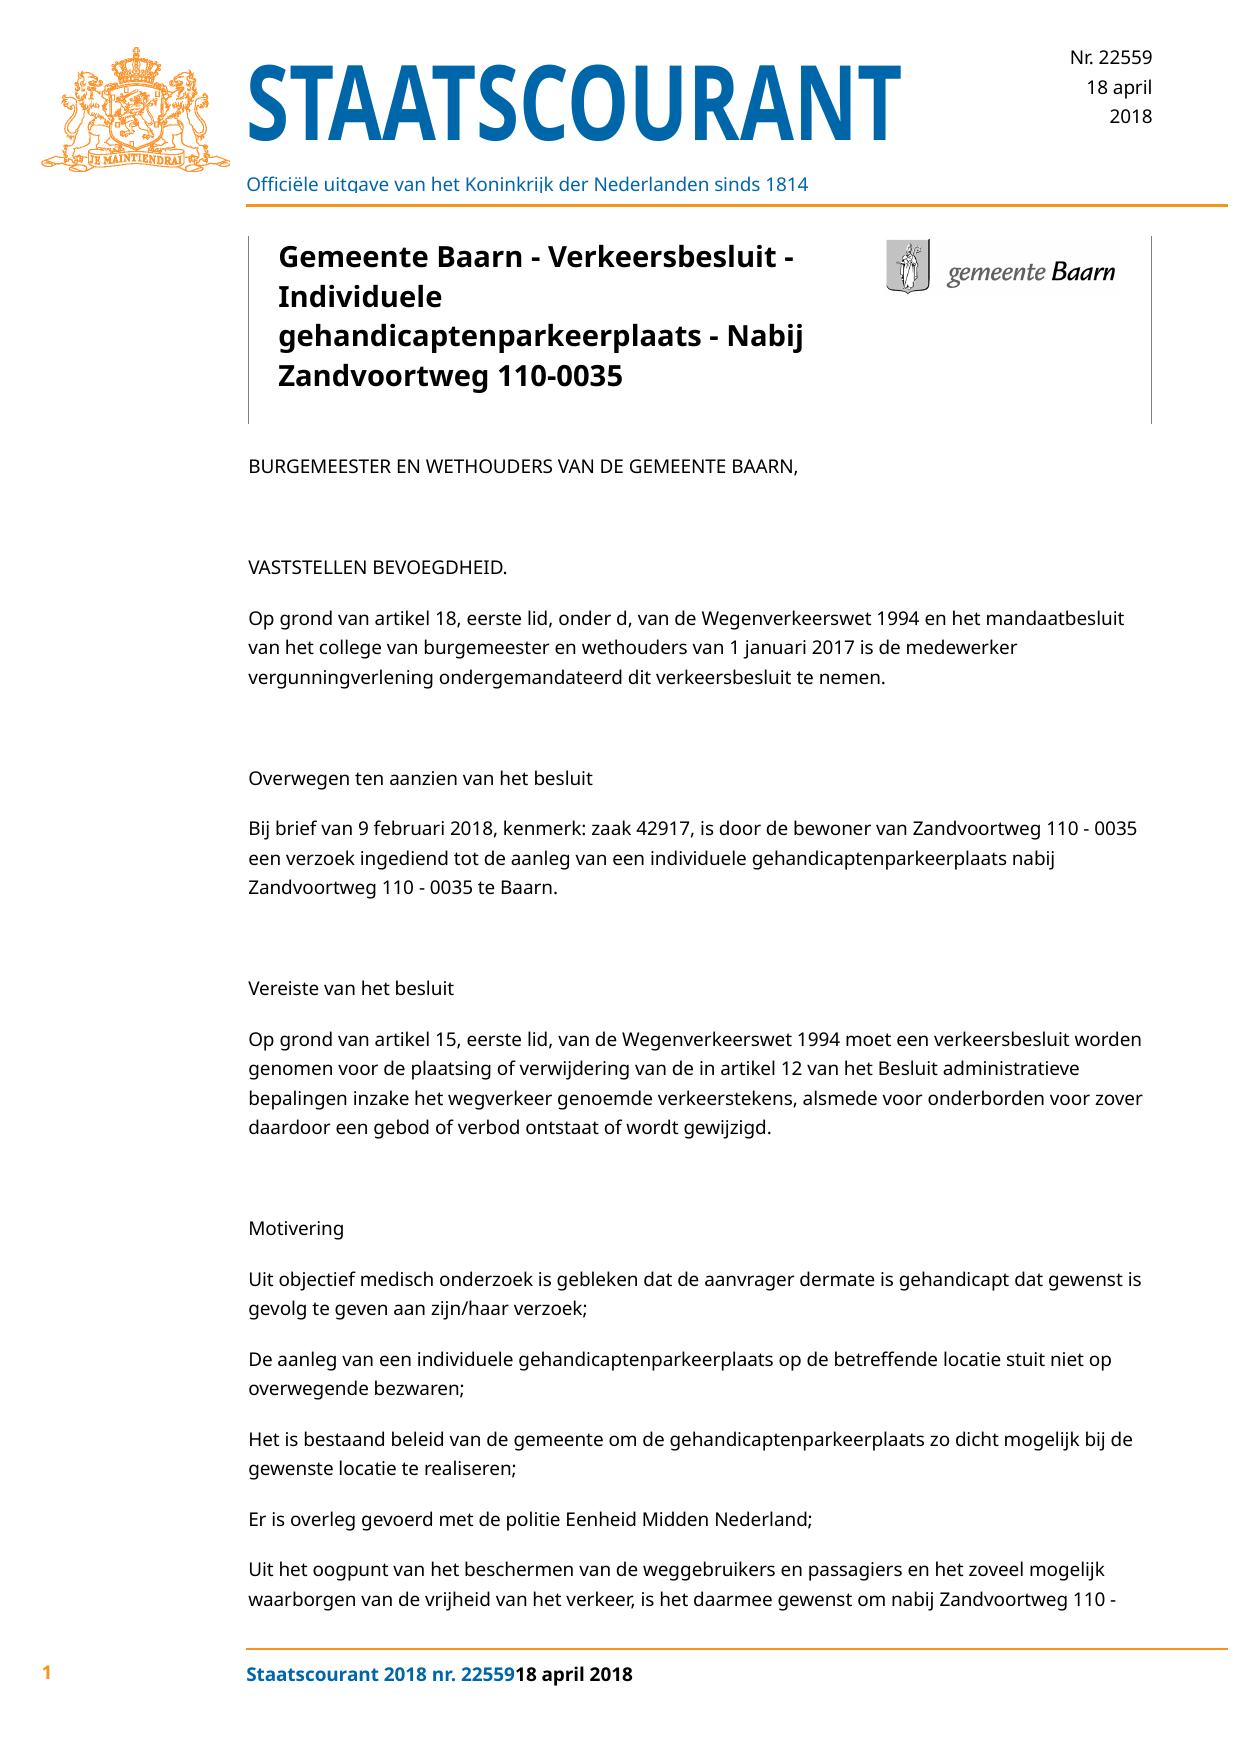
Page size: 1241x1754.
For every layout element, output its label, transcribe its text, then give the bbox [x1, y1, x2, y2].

text Op grond van artikel 15, eerste lid, van de Wegenverkeerswet 1994 moet een verkeersbesluit worden genomen voor de plaatsing of verwijdering van de in artikel 12 van het Besluit administratieve bepalingen inzake het wegverkeer genoemde verkeerstekens, alsmede voor onderborden voor zover daardoor een gebod of verbod ontstaat of wordt gewijzigd. [248, 1026, 1152, 1140]
text Overwegen ten aanzien van het besluit [248, 765, 1152, 791]
text Op grond van artikel 18, eerste lid, onder d, van de Wegenverkeerswet 1994 en het mandaatbesluit van het college van burgemeester en wethouders van 1 januari 2017 is de medewerker vergunningverlening ondergemandateerd dit verkeersbesluit te nemen. [248, 605, 1152, 690]
text Bij brief van 9 februari 2018, kenmerk: zaak 42917, is door de bewoner van Zandvoortweg 110 - 0035 een verzoek ingediend tot de aanleg van een individuele gehandicaptenparkeerplaats nabij Zandvoortweg 110 - 0035 te Baarn. [248, 815, 1152, 900]
text De aanleg van een individuele gehandicaptenparkeerplaats op de betreffende locatie stuit niet op overwegende bezwaren; [248, 1346, 1152, 1401]
text VASTSTELLEN BEVOEGDHEID. [248, 554, 1152, 580]
text Het is bestaand beleid van de gemeente om de gehandicaptenparkeerplaats zo dicht mogelijk bij de gewenste locatie te realiseren; [248, 1426, 1152, 1481]
picture [41, 47, 231, 172]
table_header [850, 236, 1151, 424]
text Uit objectief medisch onderzoek is gebleken dat de aanvrager dermate is gehandicapt dat gewenst is gevolg te geven aan zijn/haar verzoek; [248, 1266, 1152, 1321]
text Motivering [248, 1215, 1152, 1241]
text Vereiste van het besluit [248, 975, 1152, 1001]
text Er is overleg gevoerd met de politie Eenheid Midden Nederland; [248, 1506, 1152, 1531]
text Uit het oogpunt van het beschermen van de weggebruikers en passagiers en het zoveel mogelijk waarborgen van de vrijheid van het verkeer, is het daarmee gewenst om nabij Zandvoortweg 110 [248, 1556, 1152, 1611]
picture [882, 236, 1119, 296]
text BURGEMEESTER EN WETHOUDERS VAN DE GEMEENTE BAARN, [248, 454, 1152, 479]
table_header Gemeente Baarn - Verkeersbesluit - Individuele gehandicaptenparkeerplaats - Nabij Zandvoortweg 110-0035 [249, 236, 850, 424]
